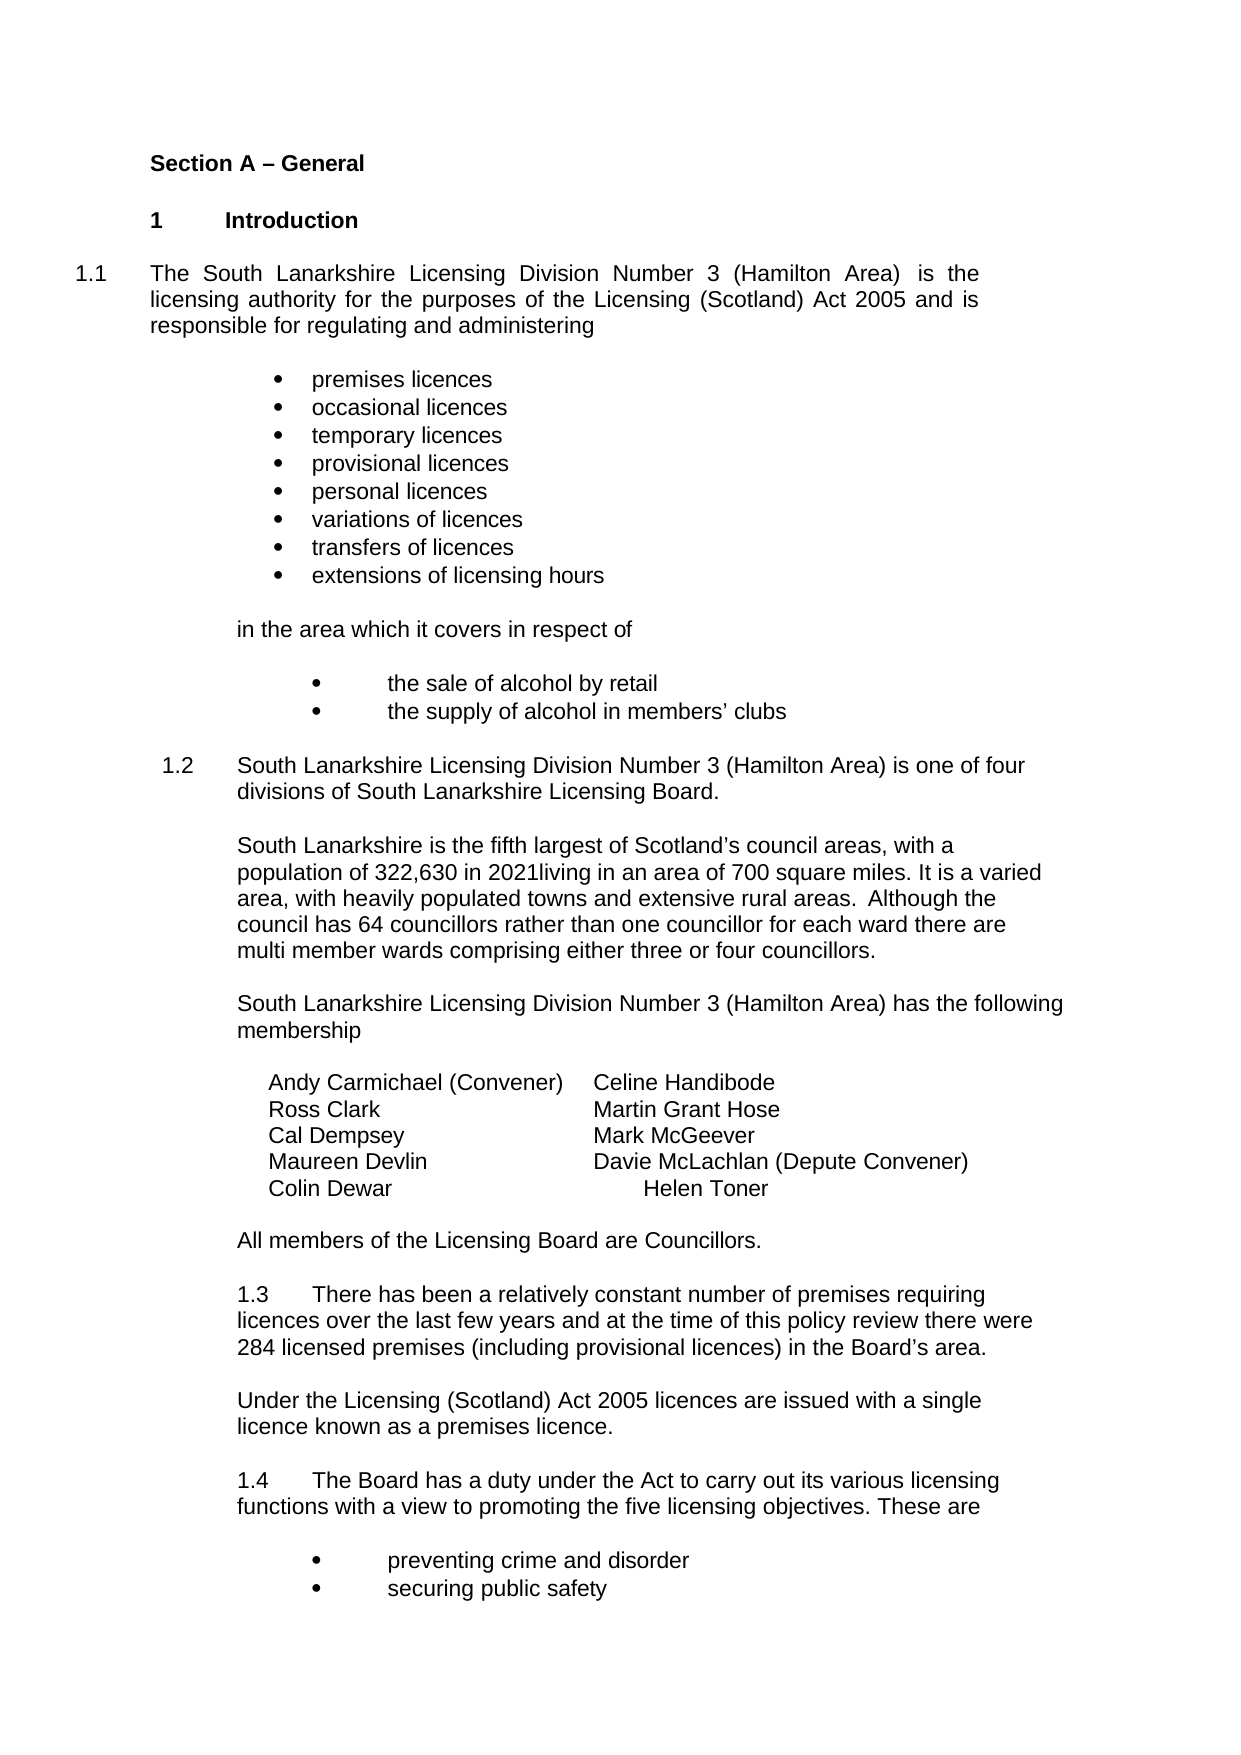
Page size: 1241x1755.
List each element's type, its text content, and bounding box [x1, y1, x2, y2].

subtitle 1 Introduction [150, 207, 1091, 233]
text South Lanarkshire Licensing Division Number 3 (Hamilton Area) has the following membership [237, 990, 1091, 1043]
text South Lanarkshire is the fifth largest of Scotland’s council areas, with a population of 322,630 in 2021living in an area of 700 square miles. It is a varied area, with heavily populated towns and extensive rural areas. Although the council has 64 councillors rather than one councillor for each ward there are multi member wards comprising either three or four councillors. [237, 832, 1049, 964]
list South Lanarkshire Licensing Division Number 3 (Hamilton Area) is one of four divisions of South Lanarkshire Licensing Board. [162, 752, 1029, 805]
list The South Lanarkshire Licensing Division Number 3 (Hamilton Area) is the licensing authority for the purposes of the Licensing (Scotland) Act 2005 and is responsible for regulating and administering [75, 260, 979, 339]
text Andy Carmichael (Convener) Celine Handibode [268, 1069, 992, 1096]
subtitle Section A – General [150, 150, 1091, 176]
list securing public safety [312, 1574, 1091, 1602]
list There has been a relatively constant number of premises requiring licences over the last few years and at the time of this policy review there were 284 licensed premises (including provisional licences) in the Board’s area. [237, 1281, 1035, 1360]
list extensions of licensing hours [274, 561, 1091, 589]
list premises licences [274, 365, 1091, 393]
list provisional licences [274, 449, 1091, 477]
text in the area which it covers in respect of [237, 616, 1091, 642]
list transfers of licences [274, 533, 1091, 561]
list occasional licences [274, 393, 1091, 421]
list preventing crime and disorder [312, 1546, 1091, 1574]
text Ross Clark Martin Grant Hose [268, 1096, 992, 1122]
text Colin Dewar Helen Toner [268, 1175, 992, 1201]
list The Board has a duty under the Act to carry out its various licensing functions with a view to promoting the five licensing objectives. These are [237, 1467, 1026, 1519]
list the sale of alcohol by retail [312, 669, 1091, 697]
text Cal Dempsey Mark McGeever [268, 1122, 992, 1148]
list the supply of alcohol in members’ clubs [312, 697, 1091, 725]
list variations of licences [274, 505, 1091, 533]
text All members of the Licensing Board are Councillors. [237, 1227, 1091, 1254]
text Under the Licensing (Scotland) Act 2005 licences are issued with a single licence known as a premises licence. [237, 1387, 1046, 1439]
list temporary licences [274, 421, 1091, 449]
text Maureen Devlin Davie McLachlan (Depute Convener) [268, 1148, 992, 1174]
list personal licences [274, 477, 1091, 505]
